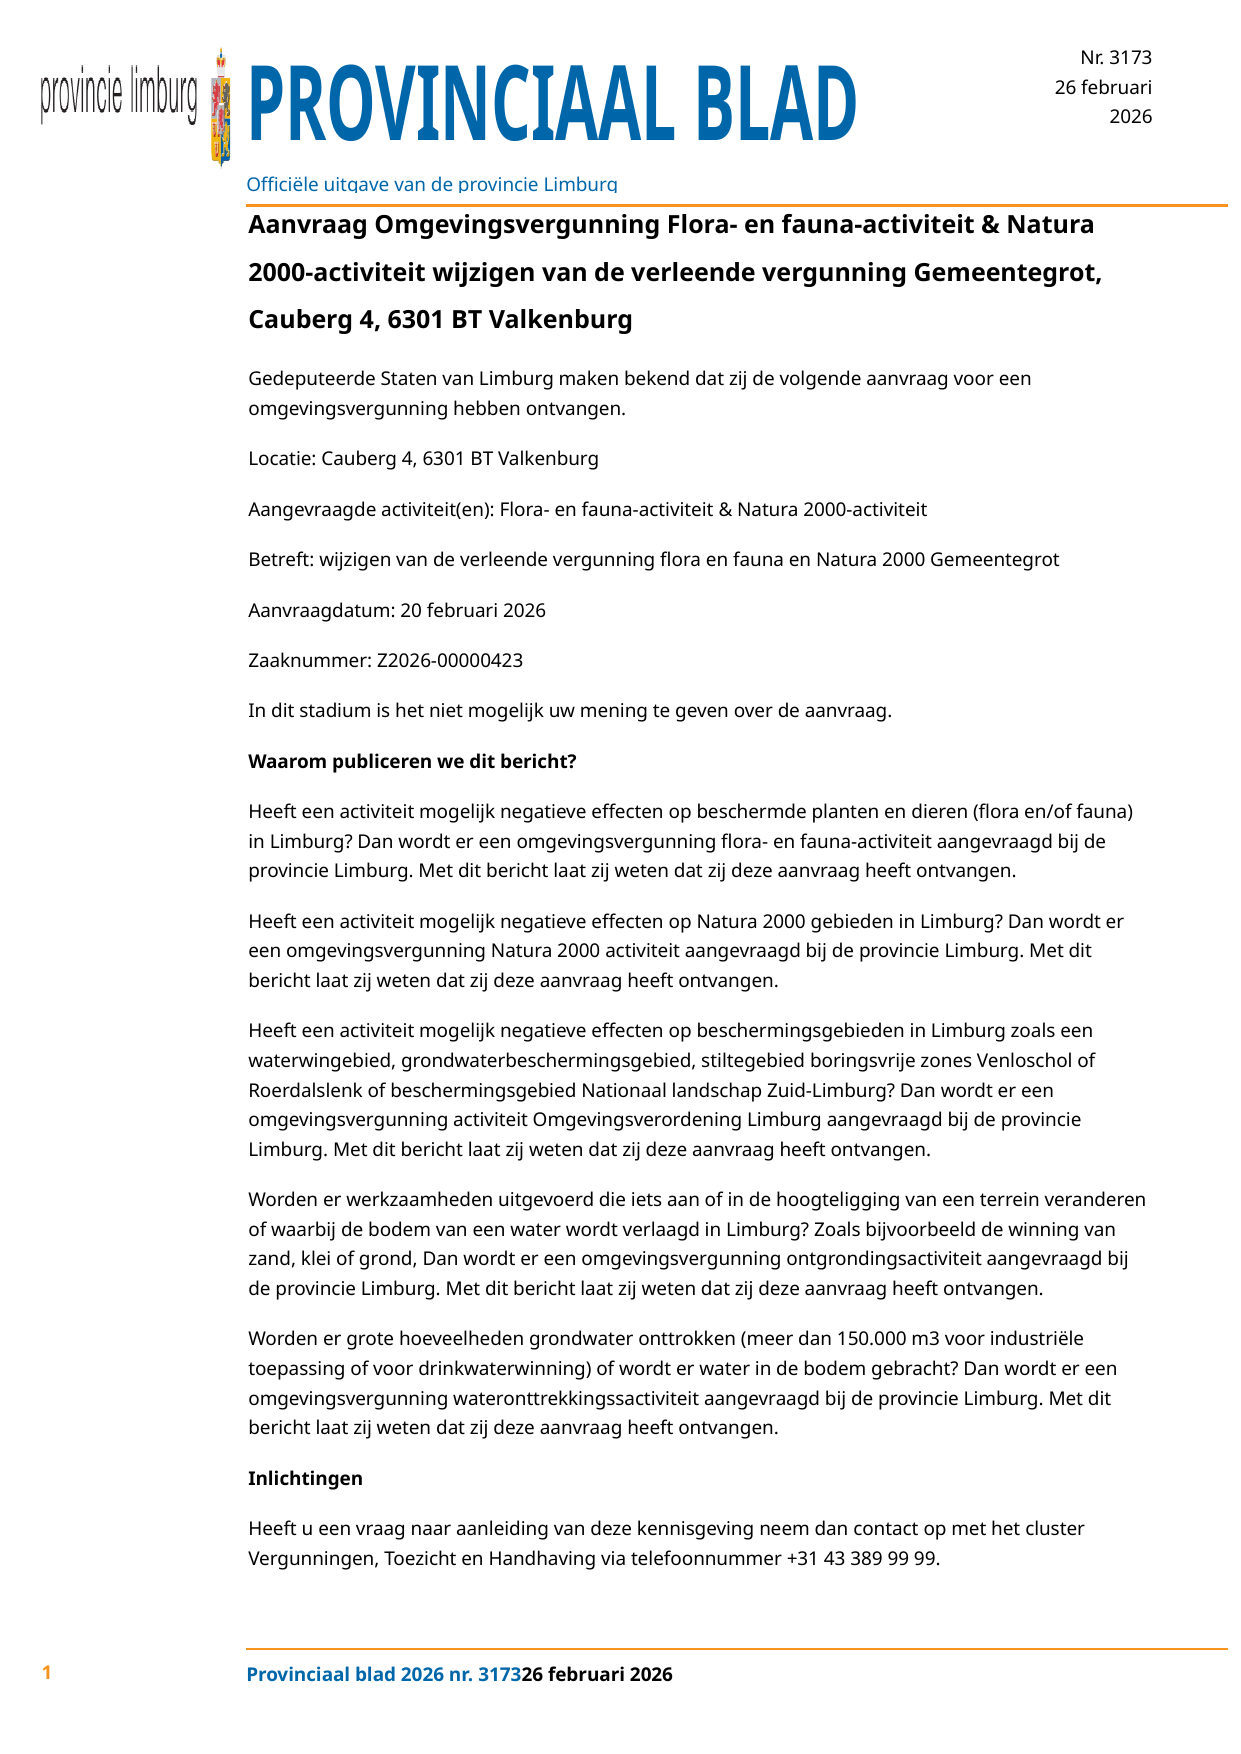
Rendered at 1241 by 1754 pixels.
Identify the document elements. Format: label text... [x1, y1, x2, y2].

text Heeft een activiteit mogelijk negatieve effecten op Natura 2000 gebieden in Limburg? Dan wordt er een omgevingsvergunning Natura 2000 activiteit aangevraagd bij de provincie Limburg. Met dit bericht laat zij weten dat zij deze aanvraag heeft ontvangen. [248, 908, 1152, 993]
text Betreft: wijzigen van de verleende vergunning flora en fauna en Natura 2000 Gemeentegrot [248, 546, 1152, 572]
text Heeft u een vraag naar aanleiding van deze kennisgeving neem dan contact op met het cluster Vergunningen, Toezicht en Handhaving via telefoonnummer +31 43 389 99 99. [248, 1515, 1152, 1570]
text Aanvraagdatum: 20 februari 2026 [248, 597, 1152, 622]
text In dit stadium is het niet mogelijk uw mening te geven over de aanvraag. [248, 698, 1152, 723]
text Heeft een activiteit mogelijk negatieve effecten op beschermde planten en dieren (flora en/of fauna) in Limburg? Dan wordt er een omgevingsvergunning flora- en fauna-activiteit aangevraagd bij de provincie Limburg. Met dit bericht laat zij weten dat zij deze aanvraag heeft ontvangen. [248, 798, 1152, 883]
text Inlichtingen [248, 1465, 1152, 1490]
text Aangevraagde activiteit(en): Flora- en fauna-activiteit & Natura 2000-activiteit [248, 496, 1152, 522]
text Aanvraag Omgevingsvergunning Flora- en fauna-activiteit & Natura 2000-activiteit wijzigen van de verleende vergunning Gemeentegrot, Cauberg 4, 6301 BT Valkenburg [248, 207, 1152, 336]
picture [41, 47, 231, 172]
text Worden er grote hoeveelheden grondwater onttrokken (meer dan 150.000 m3 voor industriële toepassing of voor drinkwaterwinning) of wordt er water in de bodem gebracht? Dan wordt er een omgevingsvergunning wateronttrekkingssactiviteit aangevraagd bij de provincie Limburg. Met dit bericht laat zij weten dat zij deze aanvraag heeft ontvangen. [248, 1326, 1152, 1440]
text Worden er werkzaamheden uitgevoerd die iets aan of in de hoogteligging van een terrein veranderen of waarbij de bodem van een water wordt verlaagd in Limburg? Zoals bijvoorbeeld de winning van zand, klei of grond, Dan wordt er een omgevingsvergunning ontgrondingsactiviteit aangevraagd bij de provincie Limburg. Met dit bericht laat zij weten dat zij deze aanvraag heeft ontvangen. [248, 1186, 1152, 1301]
text Zaaknummer: Z2026-00000423 [248, 647, 1152, 673]
text Gedeputeerde Staten van Limburg maken bekend dat zij de volgende aanvraag voor een omgevingsvergunning hebben ontvangen. [248, 366, 1152, 421]
text Waarom publiceren we dit bericht? [248, 748, 1152, 774]
text Heeft een activiteit mogelijk negatieve effecten op beschermingsgebieden in Limburg zoals een waterwingebied, grondwaterbeschermingsgebied, stiltegebied boringsvrije zones Venloschol of Roerdalslenk of beschermingsgebied Nationaal landschap Zuid-Limburg? Dan wordt er een omgevingsvergunning activiteit Omgevingsverordening Limburg aangevraagd bij de provincie Limburg. Met dit bericht laat zij weten dat zij deze aanvraag heeft ontvangen. [248, 1018, 1152, 1162]
text Locatie: Cauberg 4, 6301 BT Valkenburg [248, 446, 1152, 471]
